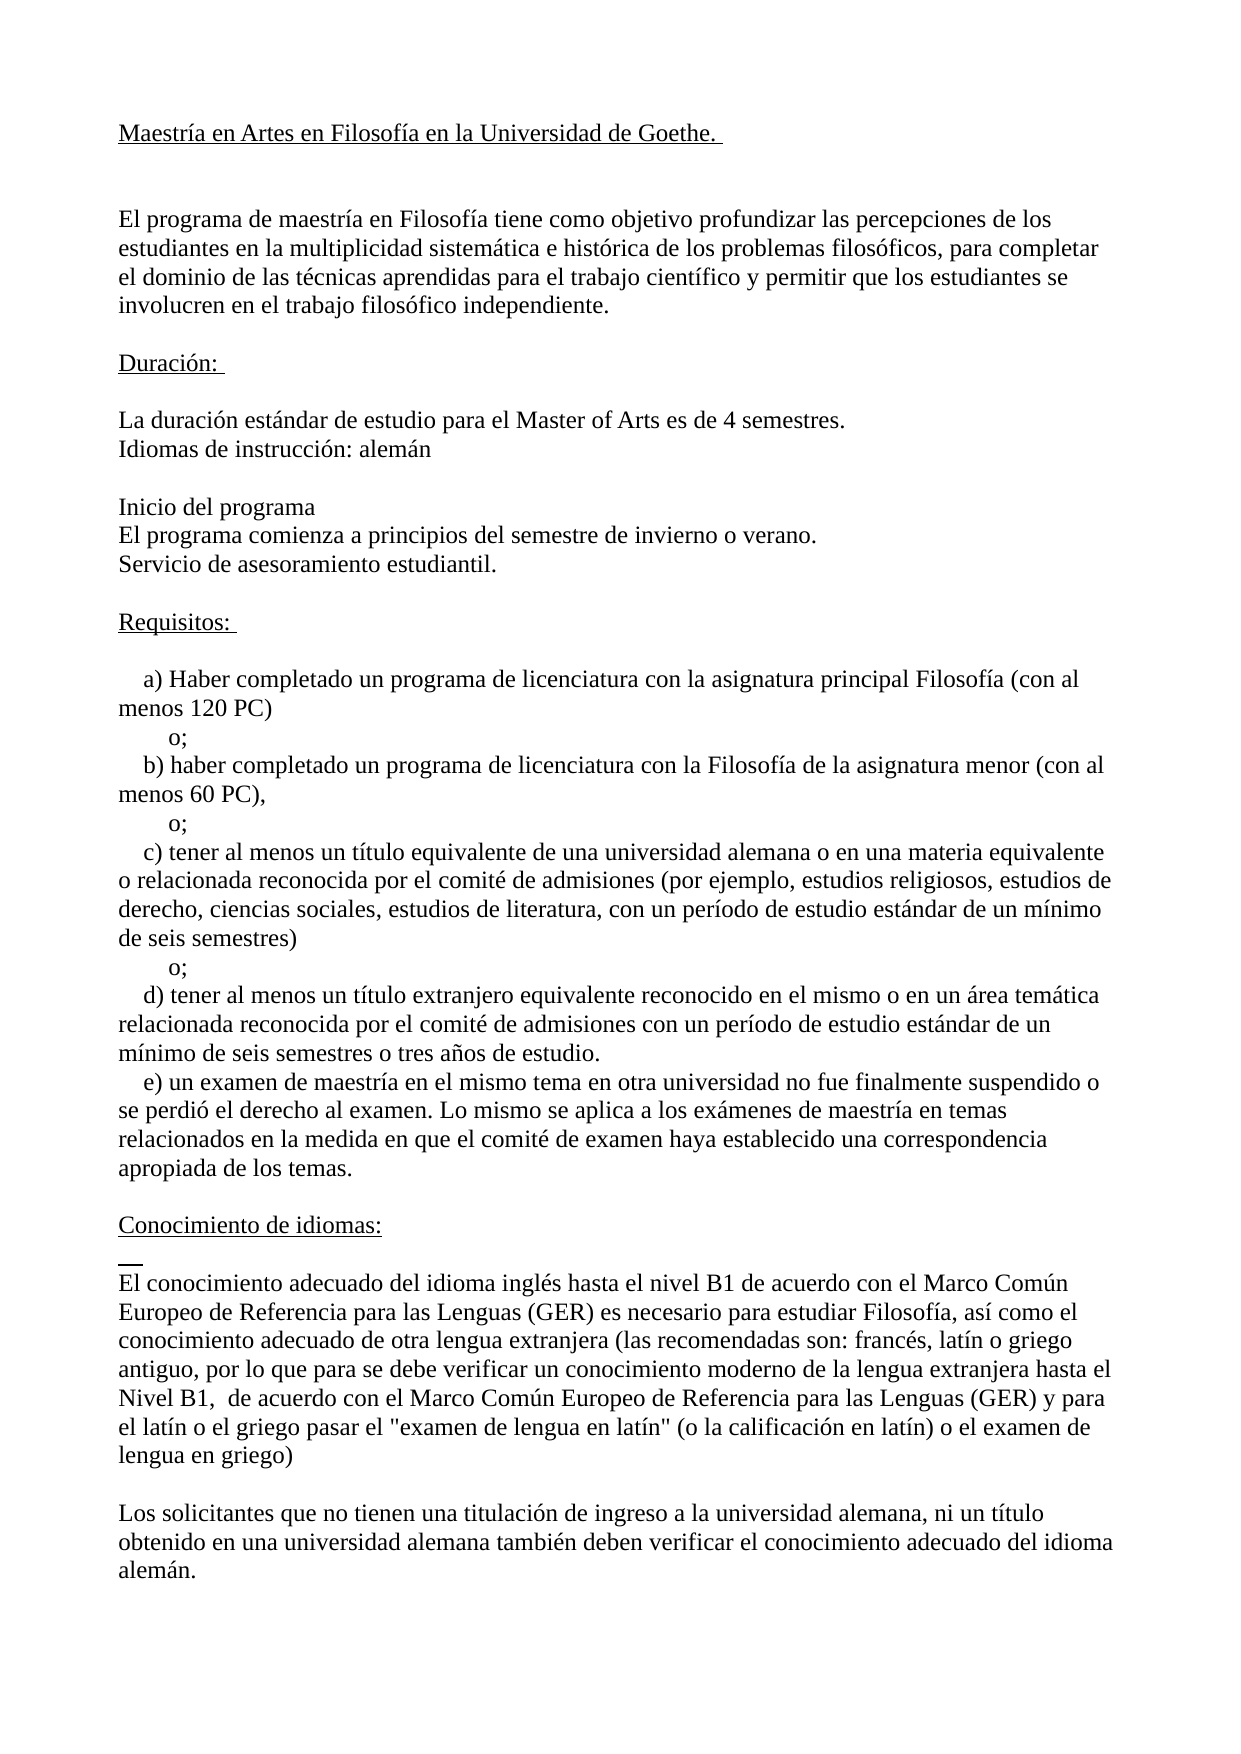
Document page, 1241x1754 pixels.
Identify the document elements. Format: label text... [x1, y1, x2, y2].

text Inicio del programa [118, 492, 1122, 521]
text c) tener al menos un título equivalente de una universidad alemana o en una materia equivalente o relacionada reconocida por el comité de admisiones (por ejemplo, estudios religiosos, estudios de derecho, ciencias sociales, estudios de literatura, con un período de estudio estándar de un mínimo de seis semestres) [118, 837, 1122, 952]
text El programa de maestría en Filosofía tiene como objetivo profundizar las percepciones de los estudiantes en la multiplicidad sistemática e histórica de los problemas filosóficos, para completar el dominio de las técnicas aprendidas para el trabajo científico y permitir que los estudiantes se involucren en el trabajo filosófico independiente. [118, 204, 1122, 319]
text e) un examen de maestría en el mismo tema en otra universidad no fue finalmente suspendido o se perdió el derecho al examen. Lo mismo se aplica a los exámenes de maestría en temas relacionados en la medida en que el comité de examen haya establecido una correspondencia apropiada de los temas. [118, 1067, 1122, 1182]
text El conocimiento adecuado del idioma inglés hasta el nivel B1 de acuerdo con el Marco Común Europeo de Referencia para las Lenguas (GER) es necesario para estudiar Filosofía, así como el conocimiento adecuado de otra lengua extranjera (las recomendadas son: francés, latín o griego antiguo, por lo que para se debe verificar un conocimiento moderno de la lengua extranjera hasta el Nivel B1, de acuerdo con el Marco Común Europeo de Referencia para las Lenguas (GER) y para el latín o el griego pasar el "examen de lengua en latín" (o la calificación en latín) o el examen de lengua en griego) [118, 1268, 1122, 1469]
text La duración estándar de estudio para el Master of Arts es de 4 semestres. [118, 406, 1122, 434]
text o; [118, 808, 1122, 837]
text Idiomas de instrucción: alemán [118, 434, 1122, 463]
text El programa comienza a principios del semestre de invierno o verano. [118, 521, 1122, 549]
text Maestría en Artes en Filosofía en la Universidad de Goethe. [118, 118, 1122, 147]
text a) Haber completado un programa de licenciatura con la asignatura principal Filosofía (con al menos 120 PC) [118, 664, 1122, 722]
text d) tener al menos un título extranjero equivalente reconocido en el mismo o en un área temática relacionada reconocida por el comité de admisiones con un período de estudio estándar de un mínimo de seis semestres o tres años de estudio. [118, 981, 1122, 1067]
text o; [118, 722, 1122, 751]
text Los solicitantes que no tienen una titulación de ingreso a la universidad alemana, ni un título obtenido en una universidad alemana también deben verificar el conocimiento adecuado del idioma alemán. [118, 1498, 1122, 1584]
text o; [118, 952, 1122, 981]
text b) haber completado un programa de licenciatura con la Filosofía de la asignatura menor (con al menos 60 PC), [118, 751, 1122, 808]
text Conocimiento de idiomas: [118, 1211, 1122, 1239]
text Requisitos: [118, 607, 1122, 636]
text Duración: [118, 348, 1122, 377]
text Servicio de asesoramiento estudiantil. [118, 549, 1122, 578]
